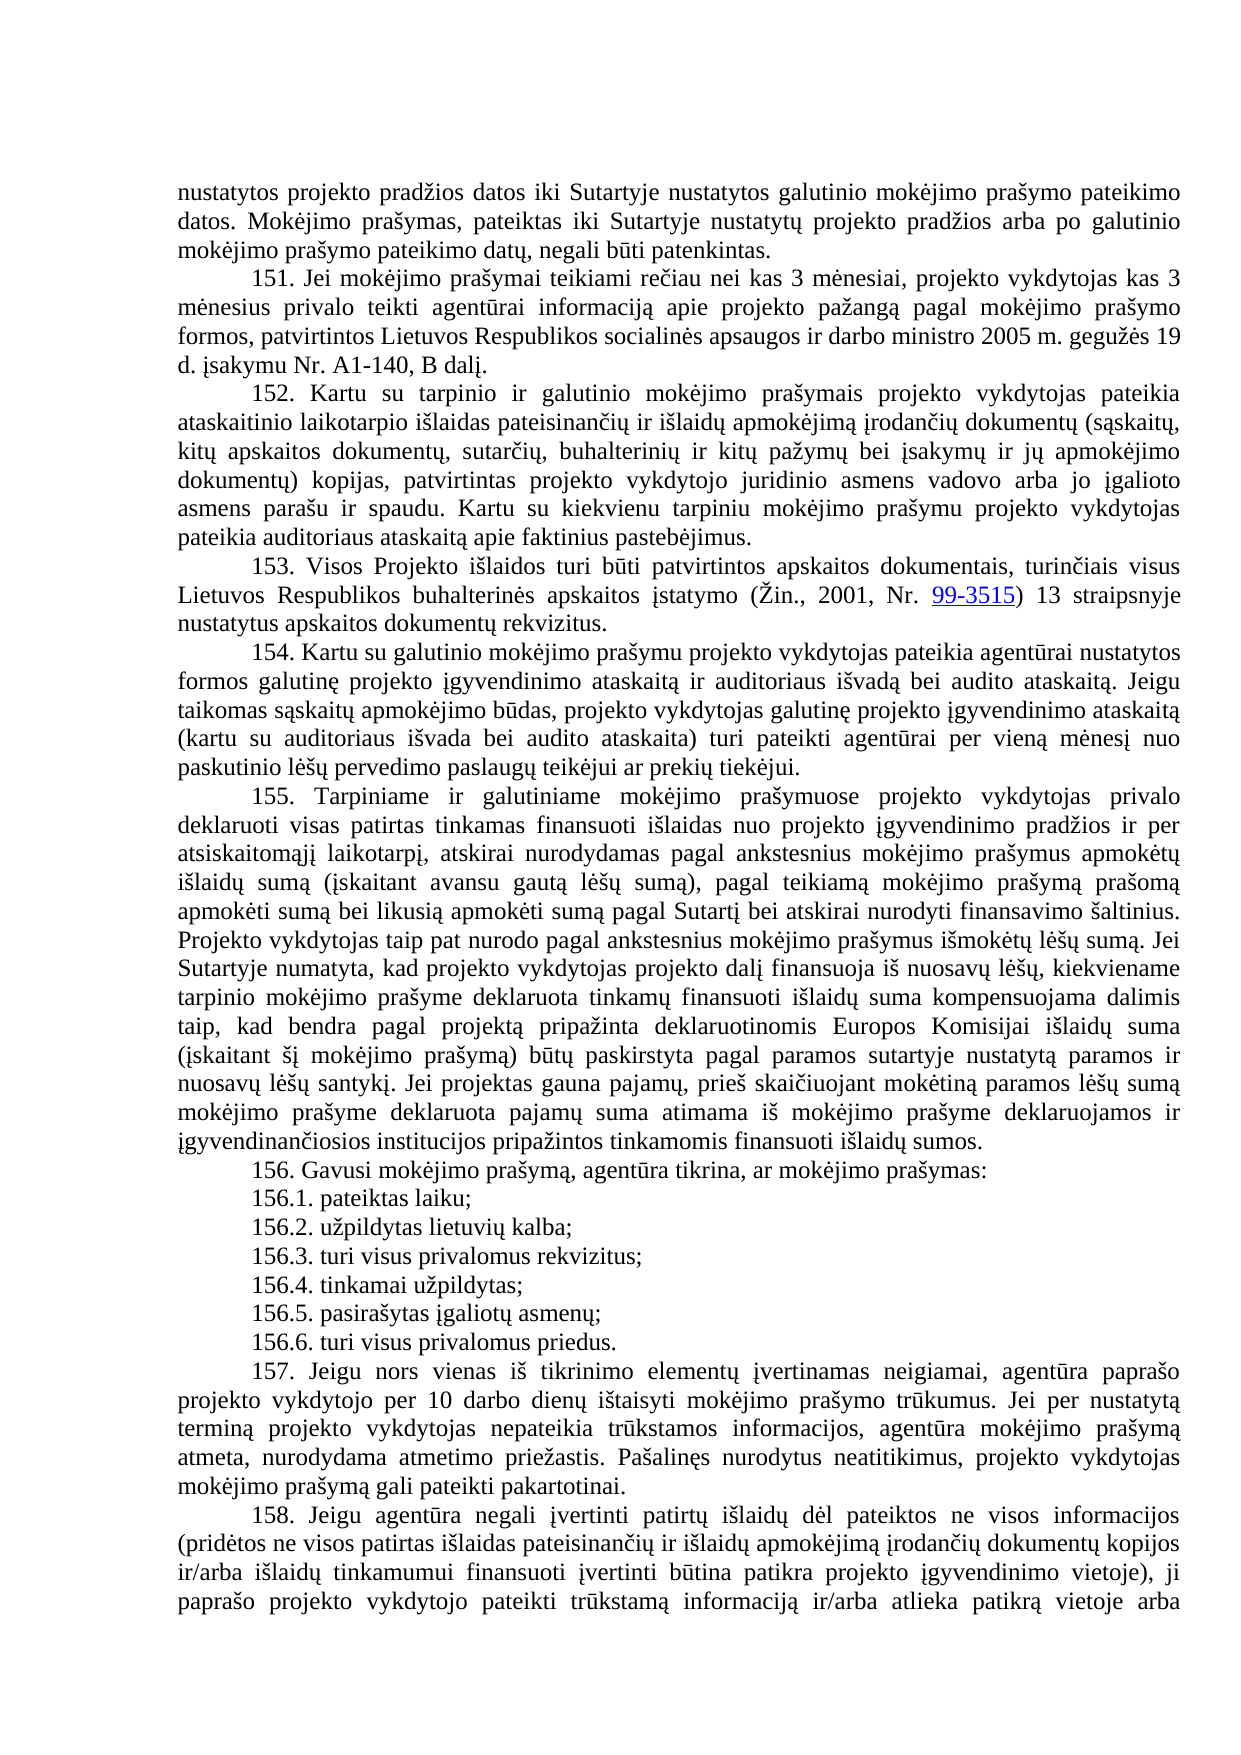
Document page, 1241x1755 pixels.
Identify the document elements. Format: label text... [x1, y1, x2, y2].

text 158. Jeigu agentūra negali įvertinti patirtų išlaidų dėl pateiktos ne visos informacijos (pridėtos ne visos patirtas išlaidas pateisinančių ir išlaidų apmokėjimą įrodančių dokumentų kopijos ir/arba išlaidų tinkamumui finansuoti įvertinti būtina patikra projekto įgyvendinimo vietoje), ji paprašo projekto vykdytojo pateikti trūkstamą informaciją ir/arba atlieka patikrą vietoje arba [177, 1500, 1181, 1615]
text nustatytos projekto pradžios datos iki Sutartyje nustatytos galutinio mokėjimo prašymo pateikimo datos. Mokėjimo prašymas, pateiktas iki Sutartyje nustatytų projekto pradžios arba po galutinio mokėjimo prašymo pateikimo datų, negali būti patenkintas. [177, 177, 1181, 263]
text 156.3. turi visus privalomus rekvizitus; [177, 1241, 1181, 1270]
text 152. Kartu su tarpinio ir galutinio mokėjimo prašymais projekto vykdytojas pateikia ataskaitinio laikotarpio išlaidas pateisinančių ir išlaidų apmokėjimą įrodančių dokumentų (sąskaitų, kitų apskaitos dokumentų, sutarčių, buhalterinių ir kitų pažymų bei įsakymų ir jų apmokėjimo dokumentų) kopijas, patvirtintas projekto vykdytojo juridinio asmens vadovo arba jo įgalioto asmens parašu ir spaudu. Kartu su kiekvienu tarpiniu mokėjimo prašymu projekto vykdytojas pateikia auditoriaus ataskaitą apie faktinius pastebėjimus. [177, 378, 1181, 551]
text 154. Kartu su galutinio mokėjimo prašymu projekto vykdytojas pateikia agentūrai nustatytos formos galutinę projekto įgyvendinimo ataskaitą ir auditoriaus išvadą bei audito ataskaitą. Jeigu taikomas sąskaitų apmokėjimo būdas, projekto vykdytojas galutinę projekto įgyvendinimo ataskaitą (kartu su auditoriaus išvada bei audito ataskaita) turi pateikti agentūrai per vieną mėnesį nuo paskutinio lėšų pervedimo paslaugų teikėjui ar prekių tiekėjui. [177, 637, 1181, 781]
text 156.2. užpildytas lietuvių kalba; [177, 1212, 1181, 1241]
text 156.6. turi visus privalomus priedus. [177, 1327, 1181, 1356]
text 153. Visos Projekto išlaidos turi būti patvirtintos apskaitos dokumentais, turinčiais visus Lietuvos Respublikos buhalterinės apskaitos įstatymo (Žin., 2001, Nr. 99-3515) 13 straipsnyje nustatytus apskaitos dokumentų rekvizitus. [177, 551, 1181, 637]
text 155. Tarpiniame ir galutiniame mokėjimo prašymuose projekto vykdytojas privalo deklaruoti visas patirtas tinkamas finansuoti išlaidas nuo projekto įgyvendinimo pradžios ir per atsiskaitomąjį laikotarpį, atskirai nurodydamas pagal ankstesnius mokėjimo prašymus apmokėtų išlaidų sumą (įskaitant avansu gautą lėšų sumą), pagal teikiamą mokėjimo prašymą prašomą apmokėti sumą bei likusią apmokėti sumą pagal Sutartį bei atskirai nurodyti finansavimo šaltinius. Projekto vykdytojas taip pat nurodo pagal ankstesnius mokėjimo prašymus išmokėtų lėšų sumą. Jei Sutartyje numatyta, kad projekto vykdytojas projekto dalį finansuoja iš nuosavų lėšų, kiekviename tarpinio mokėjimo prašyme deklaruota tinkamų finansuoti išlaidų suma kompensuojama dalimis taip, kad bendra pagal projektą pripažinta deklaruotinomis Europos Komisijai išlaidų suma (įskaitant šį mokėjimo prašymą) būtų paskirstyta pagal paramos sutartyje nustatytą paramos ir nuosavų lėšų santykį. Jei projektas gauna pajamų, prieš skaičiuojant mokėtiną paramos lėšų sumą mokėjimo prašyme deklaruota pajamų suma atimama iš mokėjimo prašyme deklaruojamos ir įgyvendinančiosios institucijos pripažintos tinkamomis finansuoti išlaidų sumos. [177, 781, 1181, 1155]
text 157. Jeigu nors vienas iš tikrinimo elementų įvertinamas neigiamai, agentūra paprašo projekto vykdytojo per 10 darbo dienų ištaisyti mokėjimo prašymo trūkumus. Jei per nustatytą terminą projekto vykdytojas nepateikia trūkstamos informacijos, agentūra mokėjimo prašymą atmeta, nurodydama atmetimo priežastis. Pašalinęs nurodytus neatitikimus, projekto vykdytojas mokėjimo prašymą gali pateikti pakartotinai. [177, 1356, 1181, 1500]
text 156.1. pateiktas laiku; [177, 1183, 1181, 1212]
text 156.5. pasirašytas įgaliotų asmenų; [177, 1298, 1181, 1327]
text 156. Gavusi mokėjimo prašymą, agentūra tikrina, ar mokėjimo prašymas: [177, 1155, 1181, 1183]
text 151. Jei mokėjimo prašymai teikiami rečiau nei kas 3 mėnesiai, projekto vykdytojas kas 3 mėnesius privalo teikti agentūrai informaciją apie projekto pažangą pagal mokėjimo prašymo formos, patvirtintos Lietuvos Respublikos socialinės apsaugos ir darbo ministro 2005 m. gegužės 19 d. įsakymu Nr. A1-140, B dalį. [177, 263, 1181, 378]
text 156.4. tinkamai užpildytas; [177, 1270, 1181, 1298]
